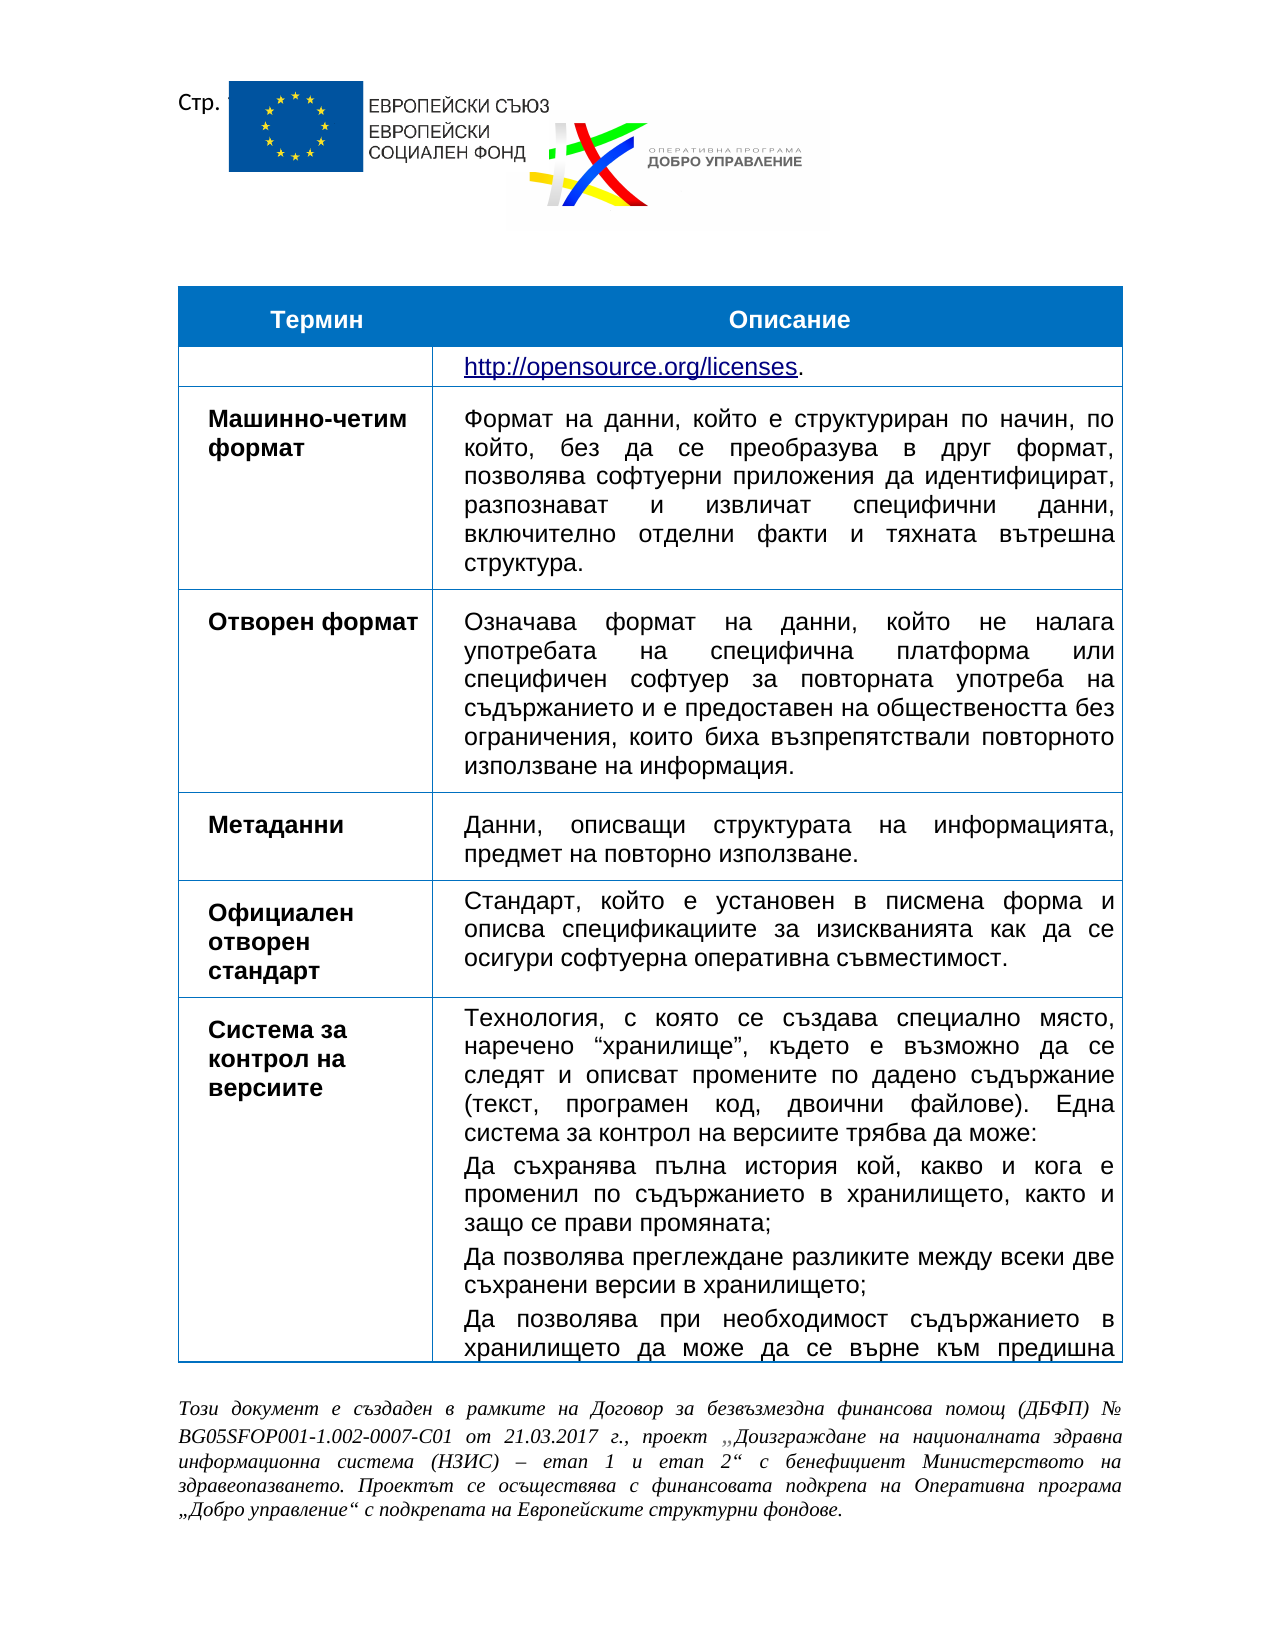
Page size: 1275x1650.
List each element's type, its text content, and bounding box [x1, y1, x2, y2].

table_cell Официален отворен стандарт [179, 881, 432, 997]
table_cell http://opensource.org/licenses. [433, 347, 1122, 386]
table_cell Означава формат на данни, който не налага употребата на специфична платформа или специфичен софтуер за повторната употреба на съдържанието и е предоставен на обществеността без ограничения, които биха възпрепятствали повторното използване на информация. [433, 590, 1122, 792]
table_cell Система за контрол на версиите [179, 998, 432, 1361]
table_cell Машинно-четим формат [179, 387, 432, 589]
table_cell Отворен формат [179, 590, 432, 792]
table_cell Метаданни [179, 793, 432, 880]
table_header Описание [433, 288, 1122, 346]
table_header Термин [179, 288, 432, 346]
table_cell Формат на данни, който е структуриран по начин, по който, без да се преобразува в друг формат, позволява софтуерни приложения да идентифицират, разпознават и извличат специфични данни, включително отделни факти и тяхната вътрешна структура. [433, 387, 1122, 589]
table_cell Технология, с която се създава специално място, наречено “хранилище”, където е възможно да се следят и описват промените по дадено съдържание (текст, програмен код, двоични файлове). Една система за контрол на версиите трябва да може: Да съхранява пълна история кой, какво и кога е променил по съдържанието в хранилището, както и защо се прави промяната; Да позволява преглеждане разликите между всеки две съхранени версии в хранилището; Да позволява при необходимост съдържанието в хранилището да може да се върне към предишна [433, 998, 1122, 1361]
table_cell [179, 347, 432, 386]
table_cell Данни, описващи структурата на информацията, предмет на повторно използване. [433, 793, 1122, 880]
table_cell Стандарт, който е установен в писмена форма и описва спецификациите за изискванията как да се осигури софтуерна оперативна съвместимост. [433, 881, 1122, 997]
